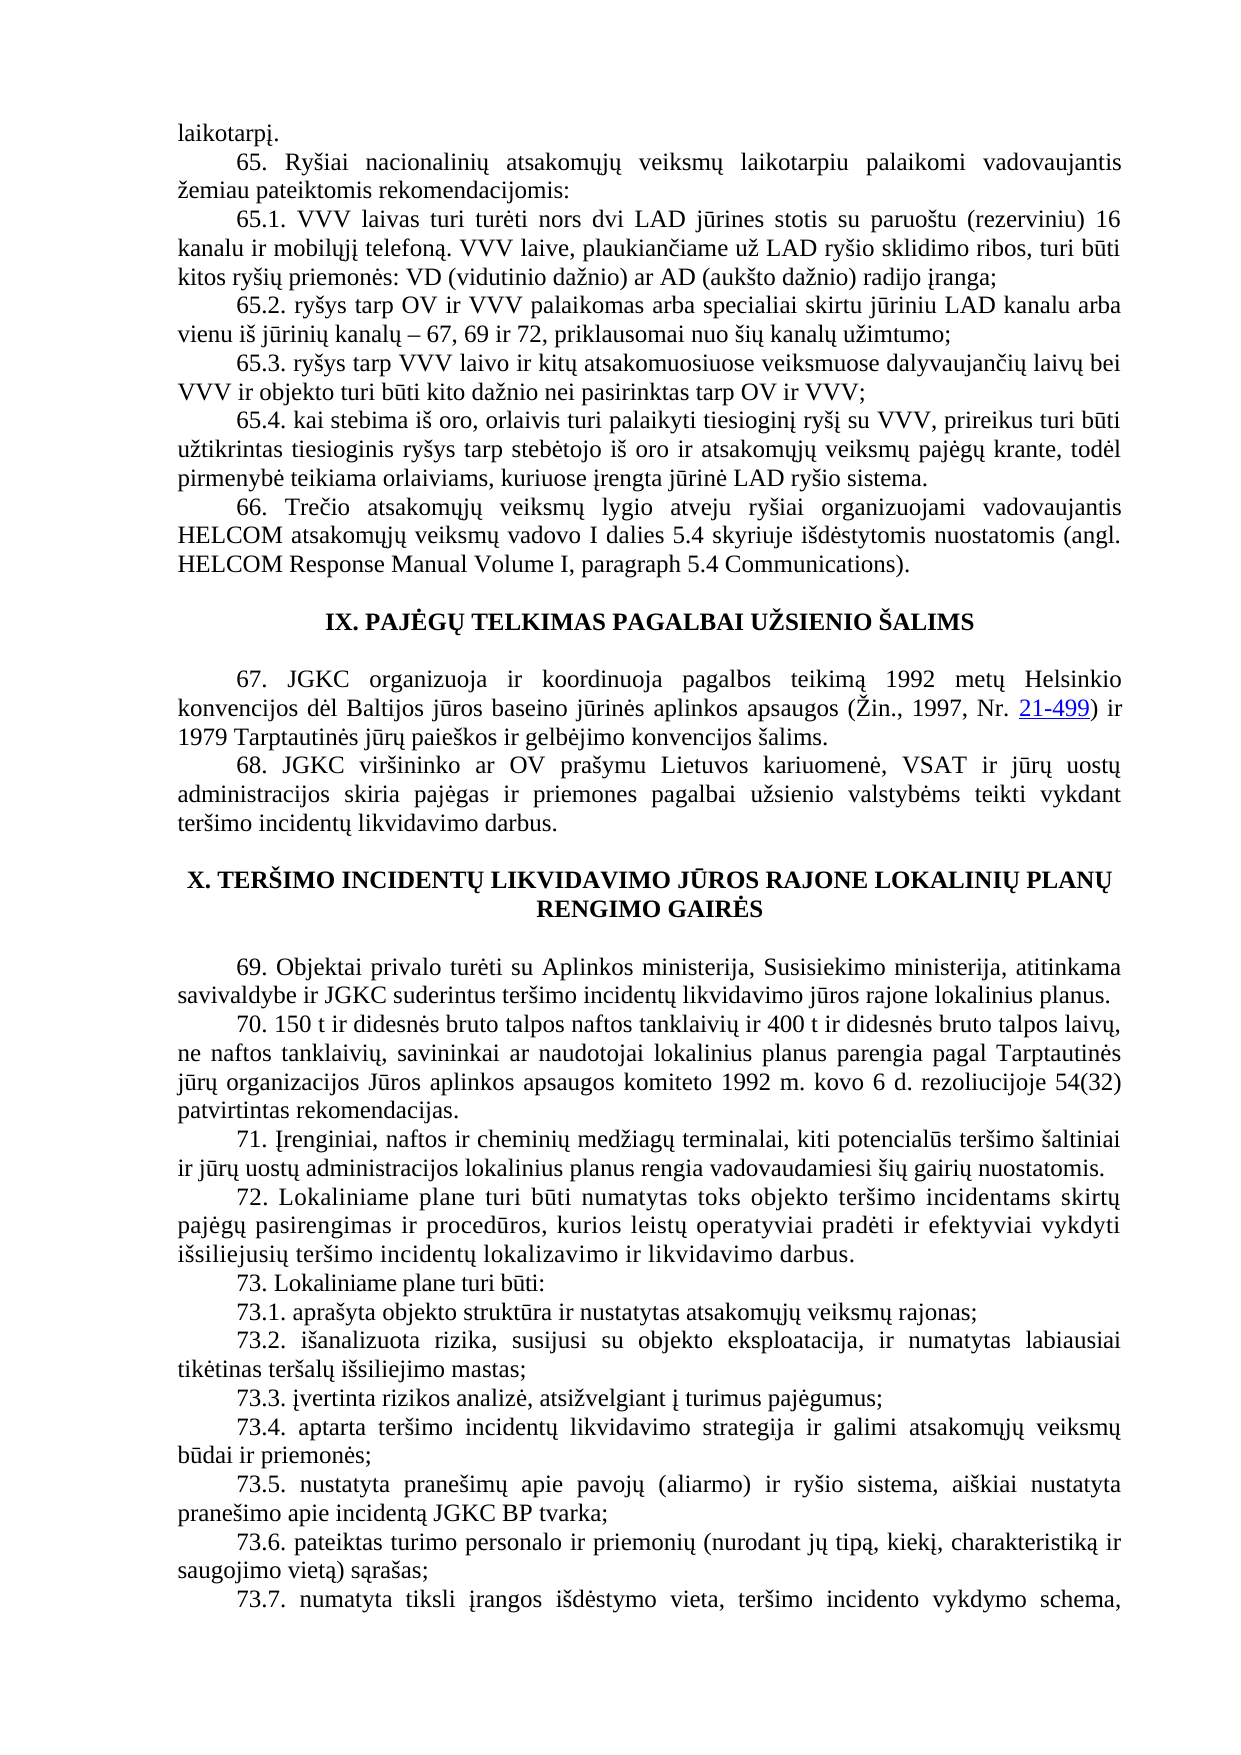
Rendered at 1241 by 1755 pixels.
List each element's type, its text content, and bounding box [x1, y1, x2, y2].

text 72. Lokaliniame plane turi būti numatytas toks objekto teršimo incidentams skirtų pajėgų pasirengimas ir procedūros, kurios leistų operatyviai pradėti ir efektyviai vykdyti išsiliejusių teršimo incidentų lokalizavimo ir likvidavimo darbus. [177, 1182, 1122, 1268]
text 73.6. pateiktas turimo personalo ir priemonių (nurodant jų tipą, kiekį, charakteristiką ir saugojimo vietą) sąrašas; [177, 1527, 1122, 1584]
text 73. Lokaliniame plane turi būti: [177, 1268, 1122, 1297]
text 69. Objektai privalo turėti su Aplinkos ministerija, Susisiekimo ministerija, atitinkama savivaldybe ir JGKC suderintus teršimo incidentų likvidavimo jūros rajone lokalinius planus. [177, 952, 1122, 1009]
text 66. Trečio atsakomųjų veiksmų lygio atveju ryšiai organizuojami vadovaujantis HELCOM atsakomųjų veiksmų vadovo I dalies 5.4 skyriuje išdėstytomis nuostatomis (angl. HELCOM Response Manual Volume I, paragraph 5.4 Communications). [177, 492, 1122, 578]
text 73.3. įvertinta rizikos analizė, atsižvelgiant į turimus pajėgumus; [177, 1383, 1122, 1412]
text 73.2. išanalizuota rizika, susijusi su objekto eksploatacija, ir numatytas labiausiai tikėtinas teršalų išsiliejimo mastas; [177, 1326, 1122, 1383]
text 65. Ryšiai nacionalinių atsakomųjų veiksmų laikotarpiu palaikomi vadovaujantis žemiau pateiktomis rekomendacijomis: [177, 147, 1122, 204]
text 70. 150 t ir didesnės bruto talpos naftos tanklaivių ir 400 t ir didesnės bruto talpos laivų, ne naftos tanklaivių, savininkai ar naudotojai lokalinius planus parengia pagal Tarptautinės jūrų organizacijos Jūros aplinkos apsaugos komiteto 1992 m. kovo 6 d. rezoliucijoje 54(32) patvirtintas rekomendacijas. [177, 1009, 1122, 1124]
text 65.4. kai stebima iš oro, orlaivis turi palaikyti tiesioginį ryšį su VVV, prireikus turi būti užtikrintas tiesioginis ryšys tarp stebėtojo iš oro ir atsakomųjų veiksmų pajėgų krante, todėl pirmenybė teikiama orlaiviams, kuriuose įrengta jūrinė LAD ryšio sistema. [177, 406, 1122, 492]
text 65.2. ryšys tarp OV ir VVV palaikomas arba specialiai skirtu jūriniu LAD kanalu arba vienu iš jūrinių kanalų – 67, 69 ir 72, priklausomai nuo šių kanalų užimtumo; [177, 291, 1122, 348]
text 73.4. aptarta teršimo incidentų likvidavimo strategija ir galimi atsakomųjų veiksmų būdai ir priemonės; [177, 1412, 1122, 1469]
text 71. Įrenginiai, naftos ir cheminių medžiagų terminalai, kiti potencialūs teršimo šaltiniai ir jūrų uostų administracijos lokalinius planus rengia vadovaudamiesi šių gairių nuostatomis. [177, 1124, 1122, 1182]
text 73.5. nustatyta pranešimų apie pavojų (aliarmo) ir ryšio sistema, aiškiai nustatyta pranešimo apie incidentą JGKC BP tvarka; [177, 1469, 1122, 1527]
text 67. JGKC organizuoja ir koordinuoja pagalbos teikimą 1992 metų Helsinkio konvencijos dėl Baltijos jūros baseino jūrinės aplinkos apsaugos (Žin., 1997, Nr. 21-499) ir 1979 Tarptautinės jūrų paieškos ir gelbėjimo konvencijos šalims. [177, 664, 1122, 751]
text 65.3. ryšys tarp VVV laivo ir kitų atsakomuosiuose veiksmuose dalyvaujančių laivų bei VVV ir objekto turi būti kito dažnio nei pasirinktas tarp OV ir VVV; [177, 348, 1122, 406]
text X. TERŠIMO INCIDENTŲ LIKVIDAVIMO JŪROS RAJONE LOKALINIŲ PLANŲ RENGIMO GAIRĖS [177, 866, 1122, 923]
text 73.1. aprašyta objekto struktūra ir nustatytas atsakomųjų veiksmų rajonas; [177, 1297, 1122, 1326]
text 68. JGKC viršininko ar OV prašymu Lietuvos kariuomenė, VSAT ir jūrų uostų administracijos skiria pajėgas ir priemones pagalbai užsienio valstybėms teikti vykdant teršimo incidentų likvidavimo darbus. [177, 751, 1122, 837]
text IX. PAJĖGŲ TELKIMAS PAGALBAI UŽSIENIO ŠALIMS [177, 607, 1122, 636]
text laikotarpį. [177, 118, 1122, 147]
text 73.7. numatyta tiksli įrangos išdėstymo vieta, teršimo incidento vykdymo schema, [177, 1584, 1122, 1613]
text 65.1. VVV laivas turi turėti nors dvi LAD jūrines stotis su paruoštu (rezerviniu) 16 kanalu ir mobilųjį telefoną. VVV laive, plaukiančiame už LAD ryšio sklidimo ribos, turi būti kitos ryšių priemonės: VD (vidutinio dažnio) ar AD (aukšto dažnio) radijo įranga; [177, 204, 1122, 291]
